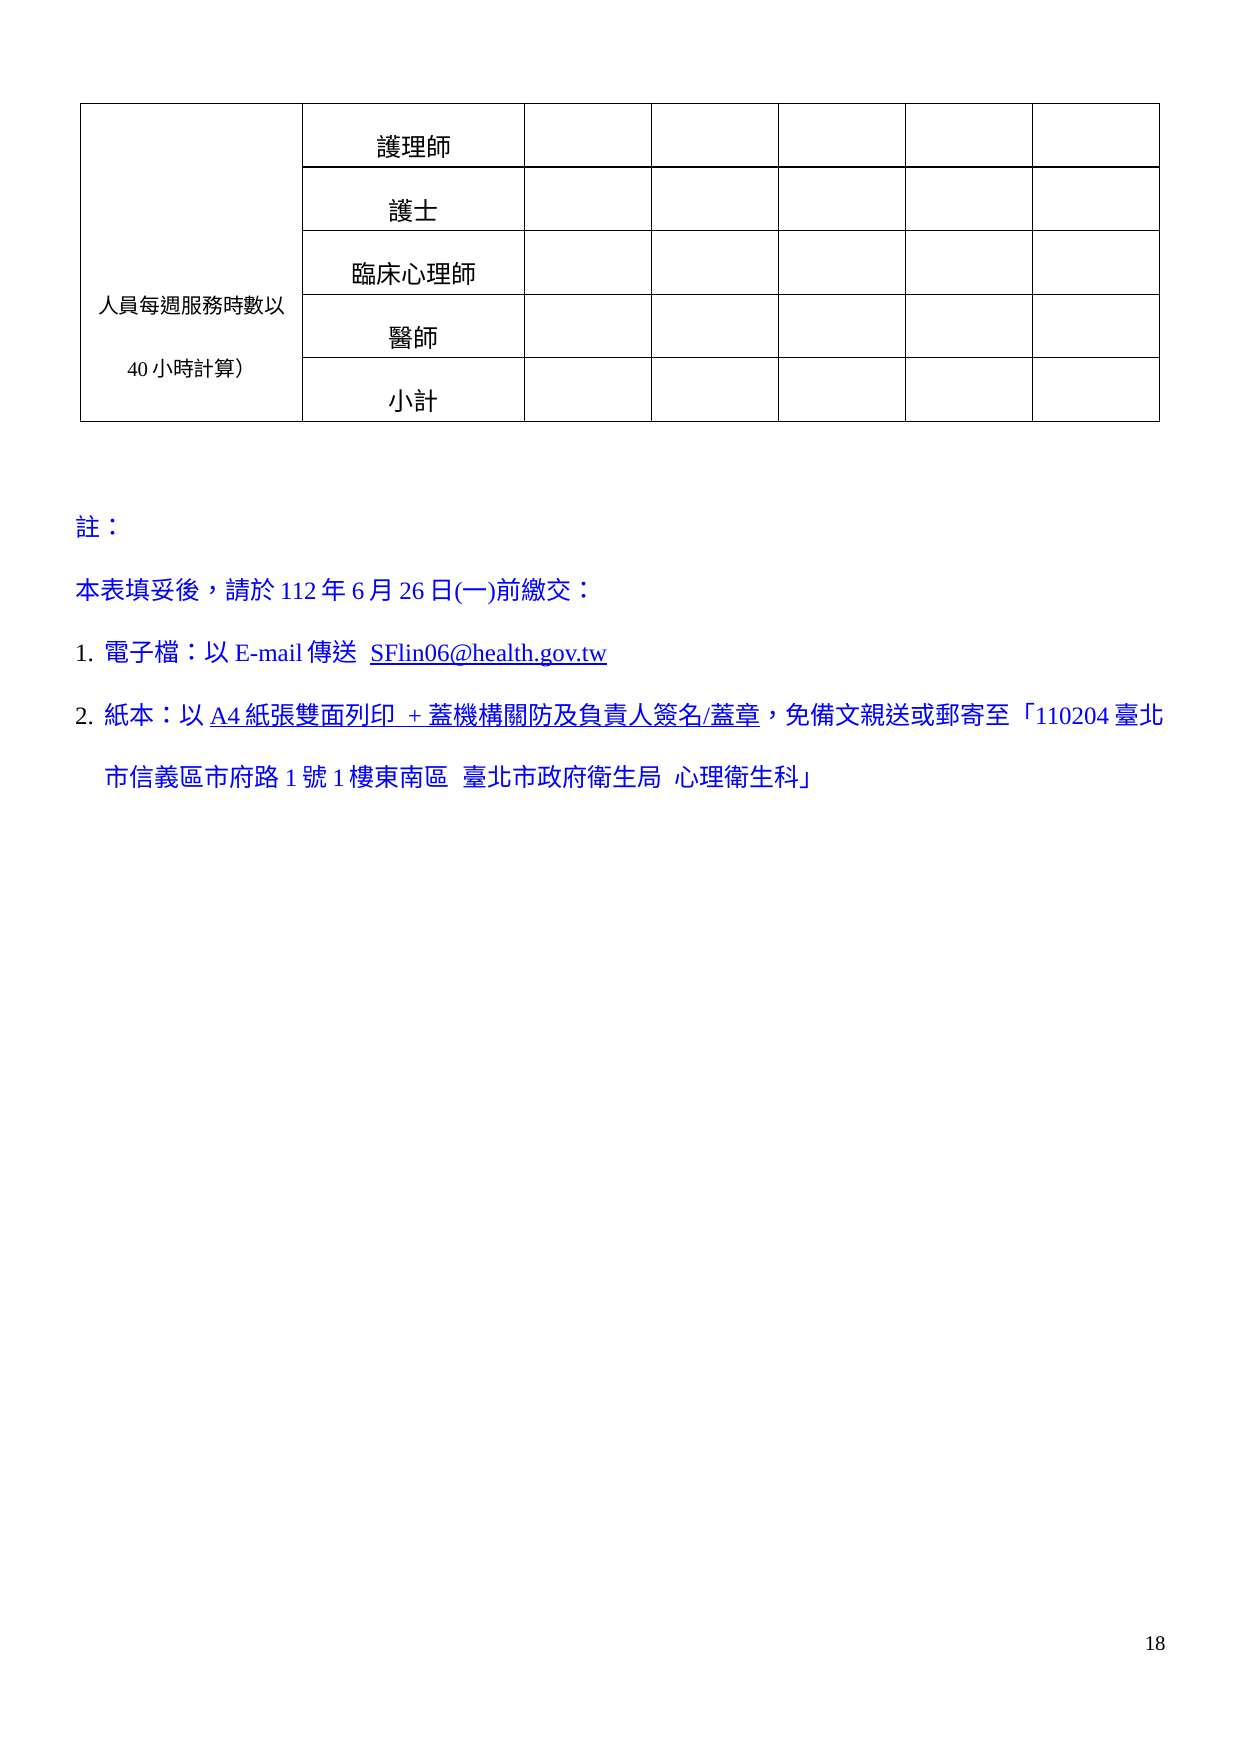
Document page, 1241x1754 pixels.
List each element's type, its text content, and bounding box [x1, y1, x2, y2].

table_cell [525, 295, 651, 357]
table_cell [906, 168, 1032, 230]
table_cell [525, 104, 651, 166]
text 註： [75, 484, 1165, 547]
table_cell [1033, 104, 1159, 166]
table_cell [1033, 168, 1159, 230]
table_cell [779, 358, 905, 421]
table_cell [652, 358, 778, 421]
table_cell 人員每週服務時數以40小時計算） [81, 104, 302, 421]
table_cell 護理師 [303, 104, 524, 166]
list 電子檔：以E-mail傳送 SFlin06@health.gov.tw [75, 609, 1165, 672]
table_cell [906, 231, 1032, 293]
table_cell [779, 104, 905, 166]
table_cell [906, 295, 1032, 357]
text 本表填妥後，請於112年6月26日(一)前繳交： [75, 547, 1165, 609]
table_cell [779, 168, 905, 230]
table_cell [652, 295, 778, 357]
table_cell [1033, 358, 1159, 421]
table_cell [906, 358, 1032, 421]
table_cell 護士 [303, 168, 524, 230]
table_cell [652, 231, 778, 293]
table_cell [779, 231, 905, 293]
table_cell [525, 231, 651, 293]
table_cell [525, 358, 651, 421]
table_cell [1033, 295, 1159, 357]
table_cell 醫師 [303, 295, 524, 357]
table_cell [652, 168, 778, 230]
table_cell [1033, 231, 1159, 293]
table_cell [652, 104, 778, 166]
table_cell [525, 168, 651, 230]
table_cell 臨床心理師 [303, 231, 524, 293]
table_cell [906, 104, 1032, 166]
list 紙本：以A4紙張雙面列印 + 蓋機構關防及負責人簽名/蓋章，免備文親送或郵寄至「110204臺北市信義區市府路1號1樓東南區 臺北市政府衛生局 心理衛生科」 [75, 672, 1165, 797]
table_cell [779, 295, 905, 357]
table_cell 小計 [303, 358, 524, 421]
